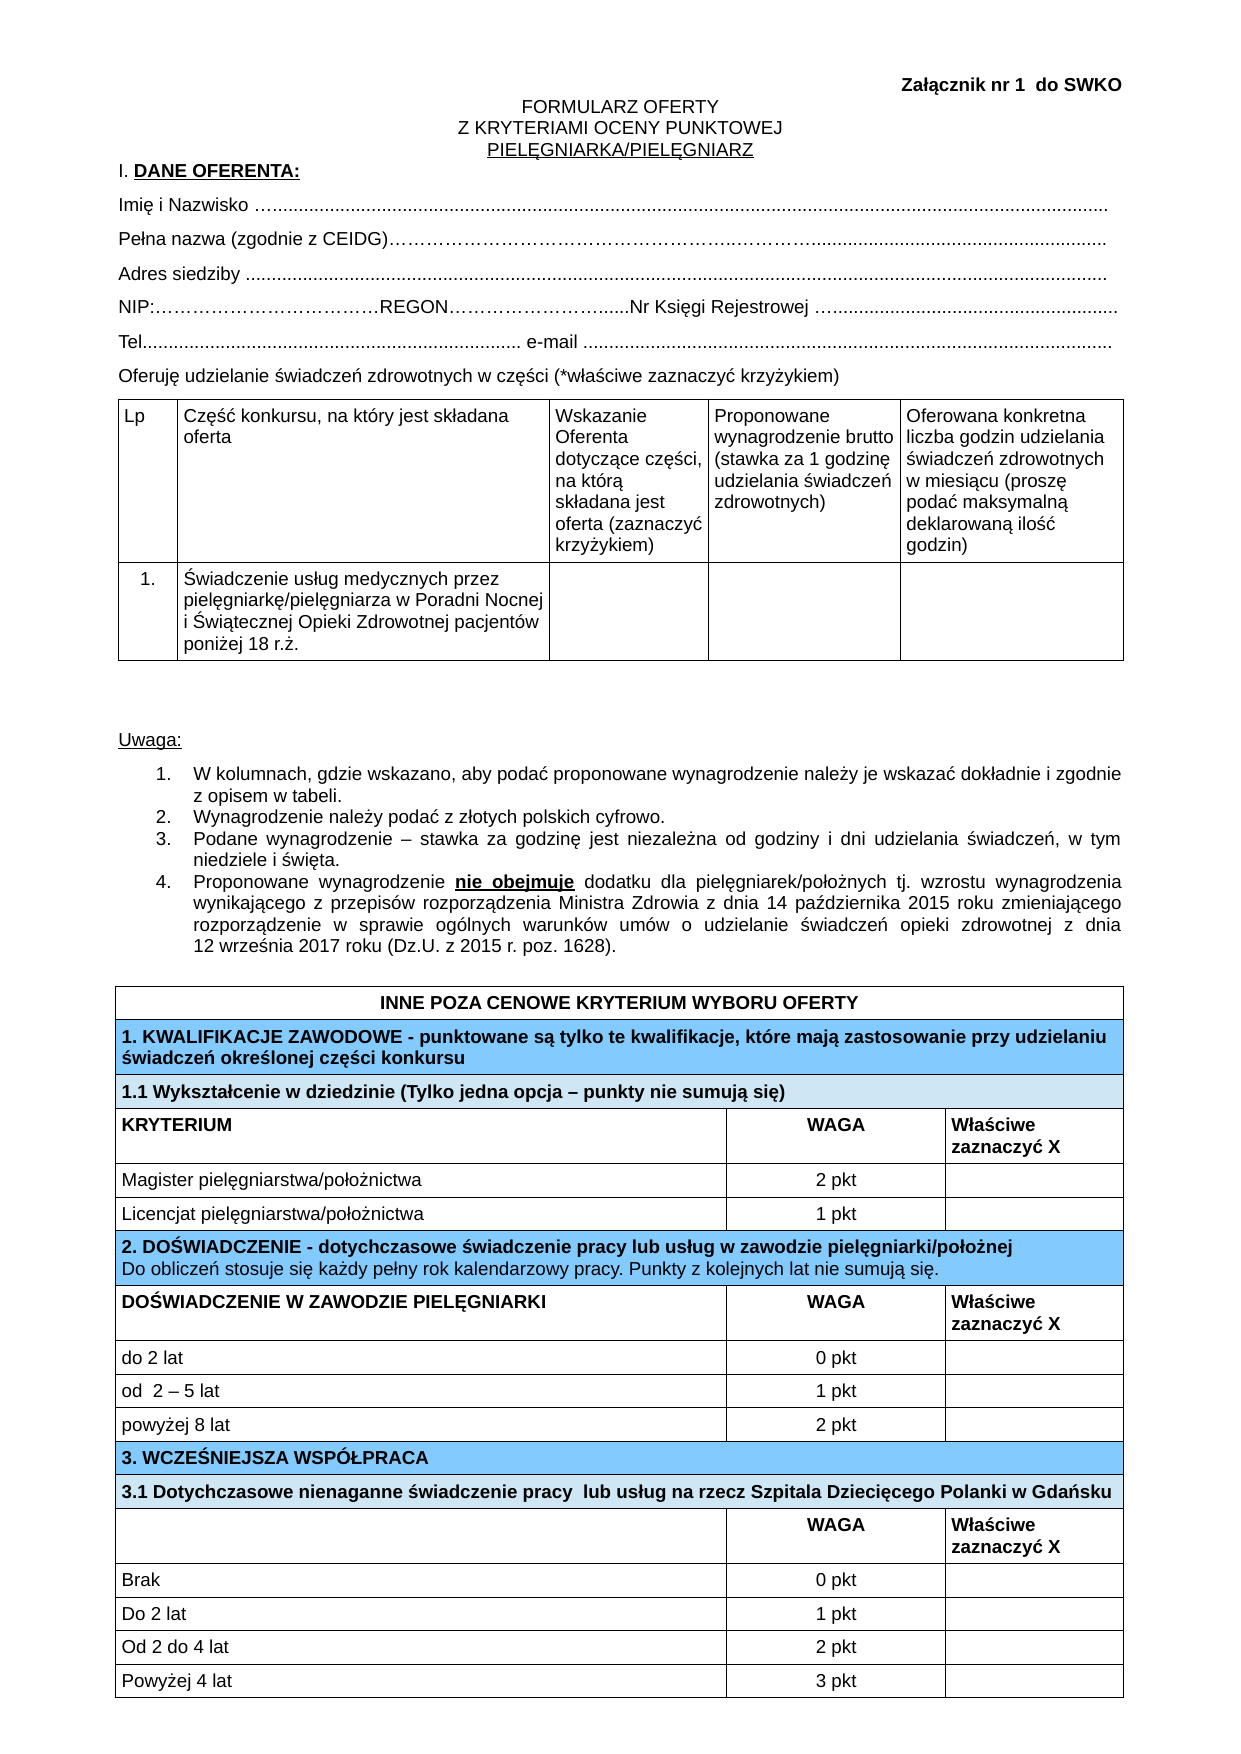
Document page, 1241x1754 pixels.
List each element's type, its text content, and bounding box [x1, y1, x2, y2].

list Wynagrodzenie należy podać z złotych polskich cyfrowo. [156, 806, 1122, 827]
table_header Oferowana konkretna liczba godzin udzielania świadczeń zdrowotnych w miesiącu (proszę podać maksymalną deklarowaną ilość godzin) [901, 400, 1123, 561]
table_cell 0 pkt [727, 1341, 945, 1374]
table_cell WAGA [727, 1286, 945, 1340]
table_cell 3.1 Dotychczasowe nienaganne świadczenie pracy lub usług na rzecz Szpitala Dziecięcego Polanki w Gdańsku [116, 1475, 1123, 1508]
text PIELĘGNIARKA/PIELĘGNIARZ [118, 138, 1122, 160]
table_cell [946, 1341, 1123, 1374]
table_cell do 2 lat [116, 1341, 726, 1374]
table_cell 1 pkt [727, 1598, 945, 1630]
table_cell [946, 1408, 1123, 1441]
table_cell Świadczenie usług medycznych przez pielęgniarkę/pielęgniarza w Poradni Nocnej i Świątecznej Opieki Zdrowotnej pacjentów poniżej 18 r.ż. [178, 563, 549, 660]
table_cell 1. [119, 563, 177, 660]
text NIP:………………………………REGON……………………......Nr Księgi Rejestrowej …....................................................... [118, 296, 1122, 318]
text Oferuję udzielanie świadczeń zdrowotnych w części (*właściwe zaznaczyć krzyżykiem) [118, 364, 1122, 386]
table_cell [946, 1631, 1123, 1664]
text Załącznik nr 1 do SWKO [118, 74, 1122, 95]
text Tel......................................................................... e-mail ...................................................................................................... [118, 330, 1122, 352]
list Proponowane wynagrodzenie nie obejmuje dodatku dla pielęgniarek/położnych tj. wzrostu wynagrodzenia wynikającego z przepisów rozporządzenia Ministra Zdrowia z dnia 14 października 2015 roku zmieniającego rozporządzenie w sprawie ogólnych warunków umów o udzielanie świadczeń opieki zdrowotnej z dnia 12 września 2017 roku (Dz.U. z 2015 r. poz. 1628). [156, 871, 1122, 957]
text Adres siedziby ...................................................................................................................................................................... [118, 262, 1122, 284]
table_cell 2 pkt [727, 1164, 945, 1196]
table_cell Do 2 lat [116, 1598, 726, 1630]
table_cell WAGA [727, 1109, 945, 1163]
table_cell powyżej 8 lat [116, 1408, 726, 1441]
table_cell 2 pkt [727, 1631, 945, 1664]
table_cell [709, 563, 900, 660]
table_cell [550, 563, 708, 660]
table_cell Właściwe zaznaczyć X [946, 1509, 1123, 1563]
table_cell [946, 1598, 1123, 1630]
table_cell [946, 1564, 1123, 1597]
table_header Lp [119, 400, 177, 561]
table_cell KRYTERIUM [116, 1109, 726, 1163]
table_cell [901, 563, 1123, 660]
text Uwaga: [118, 729, 1122, 750]
table_cell 1.1 Wykształcenie w dziedzinie (Tylko jedna opcja – punkty nie sumują się) [116, 1075, 1123, 1108]
table_cell Od 2 do 4 lat [116, 1631, 726, 1664]
table_cell Właściwe zaznaczyć X [946, 1109, 1123, 1163]
table_cell [946, 1665, 1123, 1697]
table_cell DOŚWIADCZENIE W ZAWODZIE PIELĘGNIARKI [116, 1286, 726, 1340]
table_cell Magister pielęgniarstwa/położnictwa [116, 1164, 726, 1196]
text Z KRYTERIAMI OCENY PUNKTOWEJ [118, 117, 1122, 138]
table_cell 1 pkt [727, 1375, 945, 1407]
table_header Proponowane wynagrodzenie brutto (stawka za 1 godzinę udzielania świadczeń zdrowotnych) [709, 400, 900, 561]
table_cell 1. KWALIFIKACJE ZAWODOWE - punktowane są tylko te kwalifikacje, które mają zastosowanie przy udzielaniu świadczeń określonej części konkursu [116, 1020, 1123, 1074]
list Podane wynagrodzenie – stawka za godzinę jest niezależna od godziny i dni udzielania świadczeń, w tym niedziele i święta. [156, 827, 1122, 871]
table_cell 3 pkt [727, 1665, 945, 1697]
table_cell Brak [116, 1564, 726, 1597]
text FORMULARZ OFERTY [118, 95, 1122, 117]
text Pełna nazwa (zgodnie z CEIDG)………………………………………………..…………......................................................... [118, 228, 1122, 250]
table_cell Powyżej 4 lat [116, 1665, 726, 1697]
table_header Część konkursu, na który jest składana oferta [178, 400, 549, 561]
table_cell [946, 1164, 1123, 1196]
text Imię i Nazwisko …................................................................................................................................................................. [118, 194, 1122, 216]
text I. DANE OFERENTA: [118, 160, 1122, 182]
table_cell 0 pkt [727, 1564, 945, 1597]
table_cell WAGA [727, 1509, 945, 1563]
table_cell 3. WCZEŚNIEJSZA WSPÓŁPRACA [116, 1442, 1123, 1474]
table_cell 1 pkt [727, 1198, 945, 1230]
table_header INNE POZA CENOWE KRYTERIUM WYBORU OFERTY [116, 987, 1123, 1019]
table_cell Właściwe zaznaczyć X [946, 1286, 1123, 1340]
table_cell 2. DOŚWIADCZENIE - dotychczasowe świadczenie pracy lub usług w zawodzie pielęgniarki/położnej Do obliczeń stosuje się każdy pełny rok kalendarzowy pracy. Punkty z kolejnych lat nie sumują się. [116, 1231, 1123, 1285]
table_cell od 2 – 5 lat [116, 1375, 726, 1407]
table_cell [946, 1198, 1123, 1230]
table_header Wskazanie Oferenta dotyczące części, na którą składana jest oferta (zaznaczyć krzyżykiem) [550, 400, 708, 561]
table_cell Licencjat pielęgniarstwa/położnictwa [116, 1198, 726, 1230]
table_cell 2 pkt [727, 1408, 945, 1441]
table_cell [946, 1375, 1123, 1407]
list W kolumnach, gdzie wskazano, aby podać proponowane wynagrodzenie należy je wskazać dokładnie i zgodnie z opisem w tabeli. [156, 763, 1122, 806]
table_cell [116, 1509, 726, 1563]
